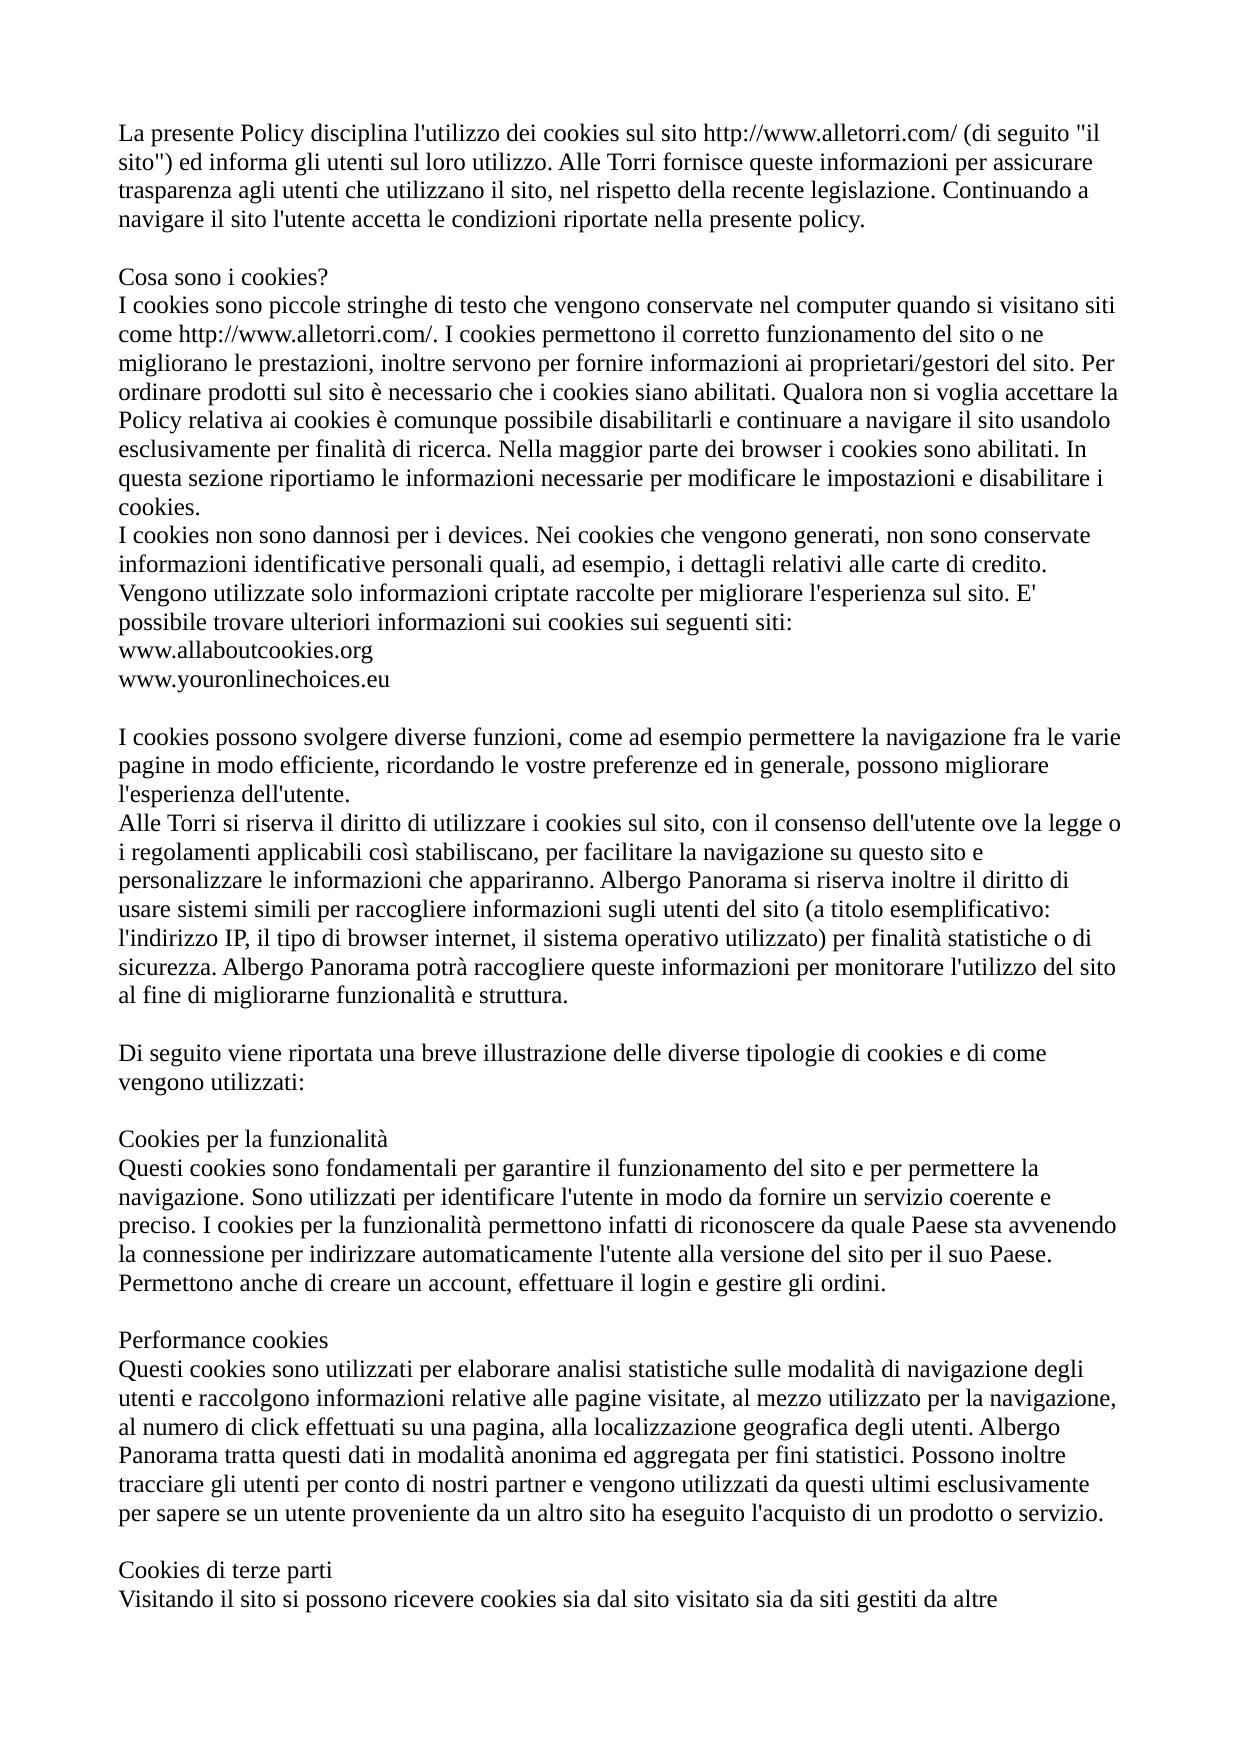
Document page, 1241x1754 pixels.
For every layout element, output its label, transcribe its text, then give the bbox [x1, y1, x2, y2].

text Visitando il sito si possono ricevere cookies sia dal sito visitato sia da siti gestiti da altre [118, 1584, 1122, 1613]
text Di seguito viene riportata una breve illustrazione delle diverse tipologie di cookies e di come vengono utilizzati: [118, 1038, 1122, 1096]
text I cookies non sono dannosi per i devices. Nei cookies che vengono generati, non sono conservate informazioni identificative personali quali, ad esempio, i dettagli relativi alle carte di credito. Vengono utilizzate solo informazioni criptate raccolte per migliorare l'esperienza sul sito. E' possibile trovare ulteriori informazioni sui cookies sui seguenti siti: [118, 521, 1122, 636]
text Alle Torri si riserva il diritto di utilizzare i cookies sul sito, con il consenso dell'utente ove la legge o i regolamenti applicabili così stabiliscano, per facilitare la navigazione su questo sito e personalizzare le informazioni che appariranno. Albergo Panorama si riserva inoltre il diritto di usare sistemi simili per raccogliere informazioni sugli utenti del sito (a titolo esemplificativo: l'indirizzo IP, il tipo di browser internet, il sistema operativo utilizzato) per finalità statistiche o di sicurezza. Albergo Panorama potrà raccogliere queste informazioni per monitorare l'utilizzo del sito al fine di migliorarne funzionalità e struttura. [118, 808, 1122, 1009]
text La presente Policy disciplina l'utilizzo dei cookies sul sito http://www.alletorri.com/ (di seguito "il sito") ed informa gli utenti sul loro utilizzo. Alle Torri fornisce queste informazioni per assicurare trasparenza agli utenti che utilizzano il sito, nel rispetto della recente legislazione. Continuando a navigare il sito l'utente accetta le condizioni riportate nella presente policy. [118, 118, 1122, 233]
text Performance cookies [118, 1326, 1122, 1354]
text I cookies possono svolgere diverse funzioni, come ad esempio permettere la navigazione fra le varie pagine in modo efficiente, ricordando le vostre preferenze ed in generale, possono migliorare l'esperienza dell'utente. [118, 722, 1122, 808]
text Questi cookies sono utilizzati per elaborare analisi statistiche sulle modalità di navigazione degli utenti e raccolgono informazioni relative alle pagine visitate, al mezzo utilizzato per la navigazione, al numero di click effettuati su una pagina, alla localizzazione geografica degli utenti. Albergo Panorama tratta questi dati in modalità anonima ed aggregata per fini statistici. Possono inoltre tracciare gli utenti per conto di nostri partner e vengono utilizzati da questi ultimi esclusivamente per sapere se un utente proveniente da un altro sito ha eseguito l'acquisto di un prodotto o servizio. [118, 1354, 1122, 1527]
text www.allaboutcookies.org [118, 636, 1122, 664]
text Cookies di terze parti [118, 1556, 1122, 1584]
text Questi cookies sono fondamentali per garantire il funzionamento del sito e per permettere la navigazione. Sono utilizzati per identificare l'utente in modo da fornire un servizio coerente e preciso. I cookies per la funzionalità permettono infatti di riconoscere da quale Paese sta avvenendo la connessione per indirizzare automaticamente l'utente alla versione del sito per il suo Paese. Permettono anche di creare un account, effettuare il login e gestire gli ordini. [118, 1153, 1122, 1297]
text Cosa sono i cookies? [118, 262, 1122, 291]
text I cookies sono piccole stringhe di testo che vengono conservate nel computer quando si visitano siti come http://www.alletorri.com/. I cookies permettono il corretto funzionamento del sito o ne migliorano le prestazioni, inoltre servono per fornire informazioni ai proprietari/gestori del sito. Per ordinare prodotti sul sito è necessario che i cookies siano abilitati. Qualora non si voglia accettare la Policy relativa ai cookies è comunque possibile disabilitarli e continuare a navigare il sito usandolo esclusivamente per finalità di ricerca. Nella maggior parte dei browser i cookies sono abilitati. In questa sezione riportiamo le informazioni necessarie per modificare le impostazioni e disabilitare i cookies. [118, 291, 1122, 521]
text www.youronlinechoices.eu [118, 664, 1122, 693]
text Cookies per la funzionalità [118, 1124, 1122, 1153]
